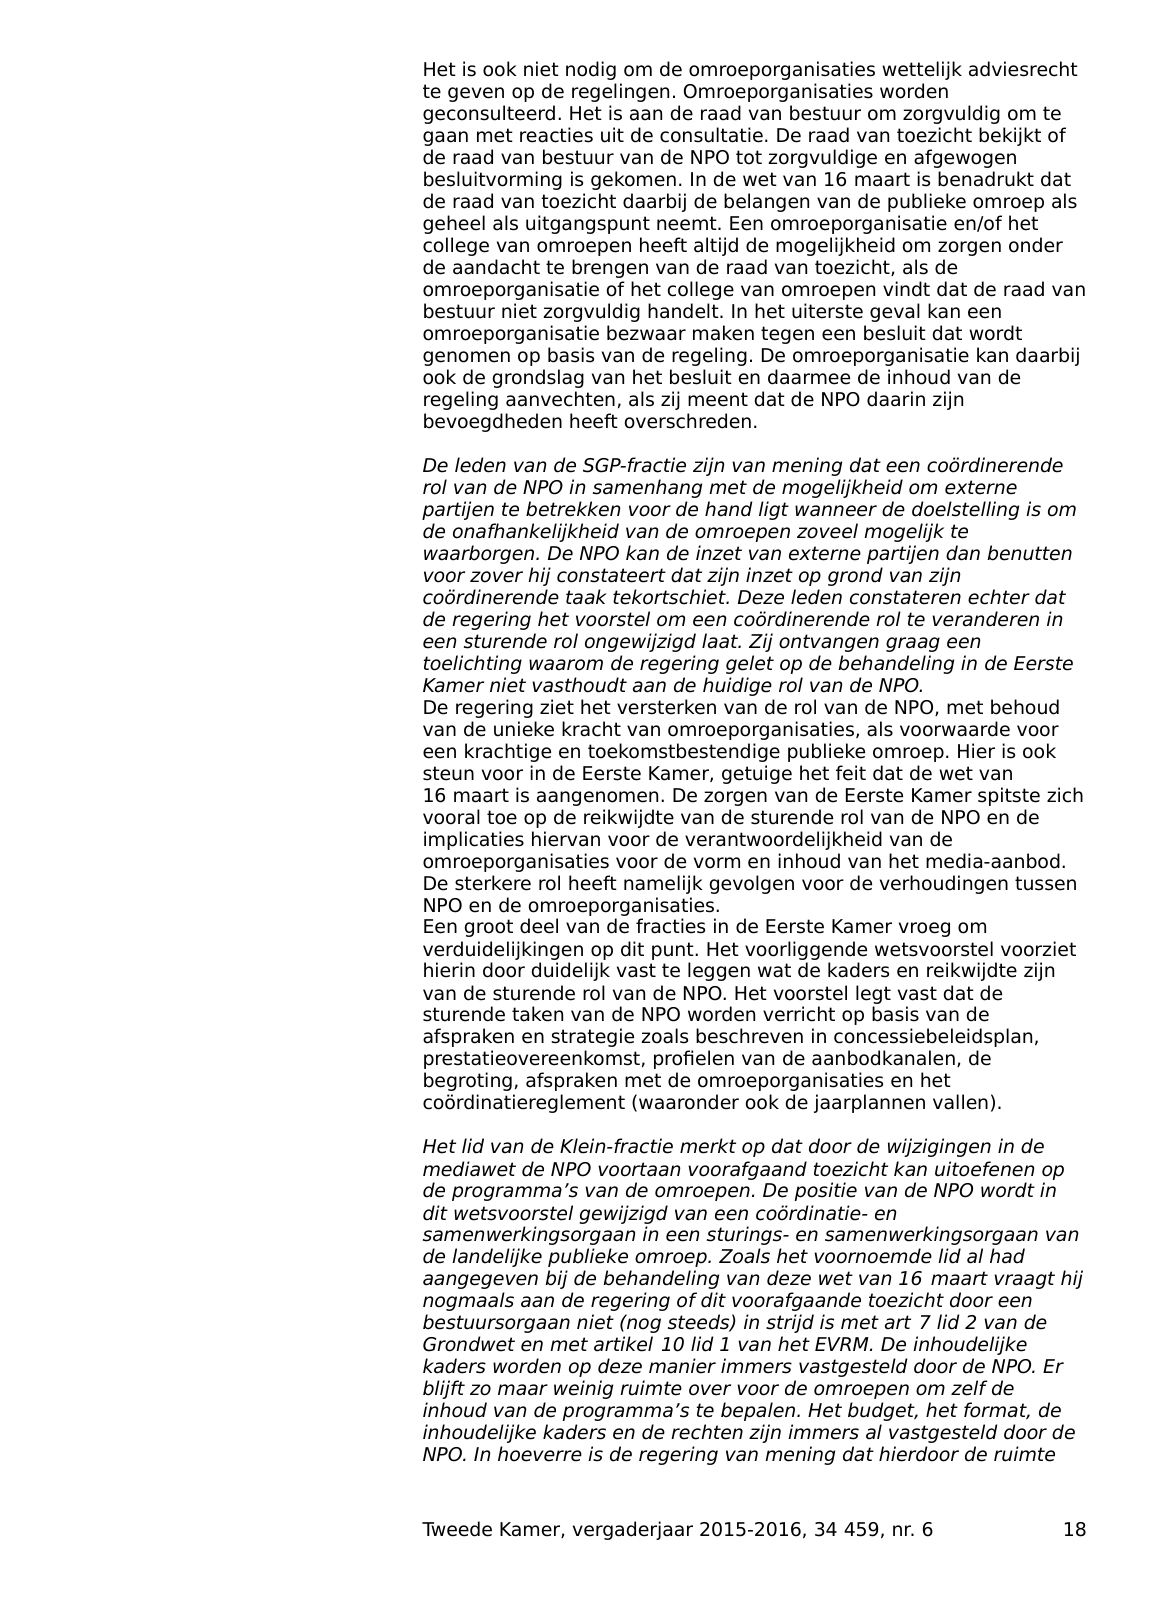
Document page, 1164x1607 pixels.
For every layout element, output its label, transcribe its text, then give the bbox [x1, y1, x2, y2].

text Het lid van de Klein-fractie merkt op dat door de wijzigingen in de mediawet de NPO voortaan voorafgaand toezicht kan uitoefenen op de programma’s van de omroepen. De positie van de NPO wordt in dit wetsvoorstel gewijzigd van een coördinatie- en samenwerkingsorgaan in een sturings- en samenwerkingsorgaan van de landelijke publieke omroep. Zoals het voornoemde lid al had aangegeven bij de behandeling van deze wet van 16 maart vraagt hij nogmaals aan de regering of dit voorafgaande toezicht door een bestuursorgaan niet (nog steeds) in strijd is met art 7 lid 2 van de Grondwet en met artikel 10 lid 1 van het EVRM. De inhoudelijke kaders worden op deze manier immers vastgesteld door de NPO. Er blijft zo maar weinig ruimte over voor de omroepen om zelf de inhoud van de programma’s te bepalen. Het budget, het format, de inhoudelijke kaders en de rechten zijn immers al vastgesteld door de NPO. In hoeverre is de regering van mening dat hierdoor de ruimte [422, 1136, 1087, 1466]
text De leden van de SGP-fractie zijn van mening dat een coördinerende rol van de NPO in samenhang met de mogelijkheid om externe partijen te betrekken voor de hand ligt wanneer de doelstelling is om de onafhankelijkheid van de omroepen zoveel mogelijk te waarborgen. De NPO kan de inzet van externe partijen dan benutten voor zover hij constateert dat zijn inzet op grond van zijn coördinerende taak tekortschiet. Deze leden constateren echter dat de regering het voorstel om een coördinerende rol te veranderen in een sturende rol ongewijzigd laat. Zij ontvangen graag een toelichting waarom de regering gelet op de behandeling in de Eerste Kamer niet vasthoudt aan de huidige rol van de NPO. [422, 455, 1087, 697]
text De regering ziet het versterken van de rol van de NPO, met behoud van de unieke kracht van omroeporganisaties, als voorwaarde voor een krachtige en toekomstbestendige publieke omroep. Hier is ook steun voor in de Eerste Kamer, getuige het feit dat de wet van 16 maart is aangenomen. De zorgen van de Eerste Kamer spitste zich vooral toe op de reikwijdte van de sturende rol van de NPO en de implicaties hiervan voor de verantwoordelijkheid van de omroeporganisaties voor de vorm en inhoud van het media-aanbod. De sterkere rol heeft namelijk gevolgen voor de verhoudingen tussen NPO en de omroeporganisaties. [422, 697, 1087, 916]
text Het is ook niet nodig om de omroeporganisaties wettelijk adviesrecht te geven op de regelingen. Omroeporganisaties worden geconsulteerd. Het is aan de raad van bestuur om zorgvuldig om te gaan met reacties uit de consultatie. De raad van toezicht bekijkt of de raad van bestuur van de NPO tot zorgvuldige en afgewogen besluitvorming is gekomen. In de wet van 16 maart is benadrukt dat de raad van toezicht daarbij de belangen van de publieke omroep als geheel als uitgangspunt neemt. Een omroeporganisatie en/of het college van omroepen heeft altijd de mogelijkheid om zorgen onder de aandacht te brengen van de raad van toezicht, als de omroeporganisatie of het college van omroepen vindt dat de raad van bestuur niet zorgvuldig handelt. In het uiterste geval kan een omroeporganisatie bezwaar maken tegen een besluit dat wordt genomen op basis van de regeling. De omroeporganisatie kan daarbij ook de grondslag van het besluit en daarmee de inhoud van de regeling aanvechten, als zij meent dat de NPO daarin zijn bevoegdheden heeft overschreden. [422, 59, 1087, 433]
text Een groot deel van de fracties in de Eerste Kamer vroeg om verduidelijkingen op dit punt. Het voorliggende wetsvoorstel voorziet hierin door duidelijk vast te leggen wat de kaders en reikwijdte zijn van de sturende rol van de NPO. Het voorstel legt vast dat de sturende taken van de NPO worden verricht op basis van de afspraken en strategie zoals beschreven in concessiebeleidsplan, prestatieovereenkomst, profielen van de aanbodkanalen, de begroting, afspraken met de omroeporganisaties en het coördinatiereglement (waaronder ook de jaarplannen vallen). [422, 916, 1087, 1114]
